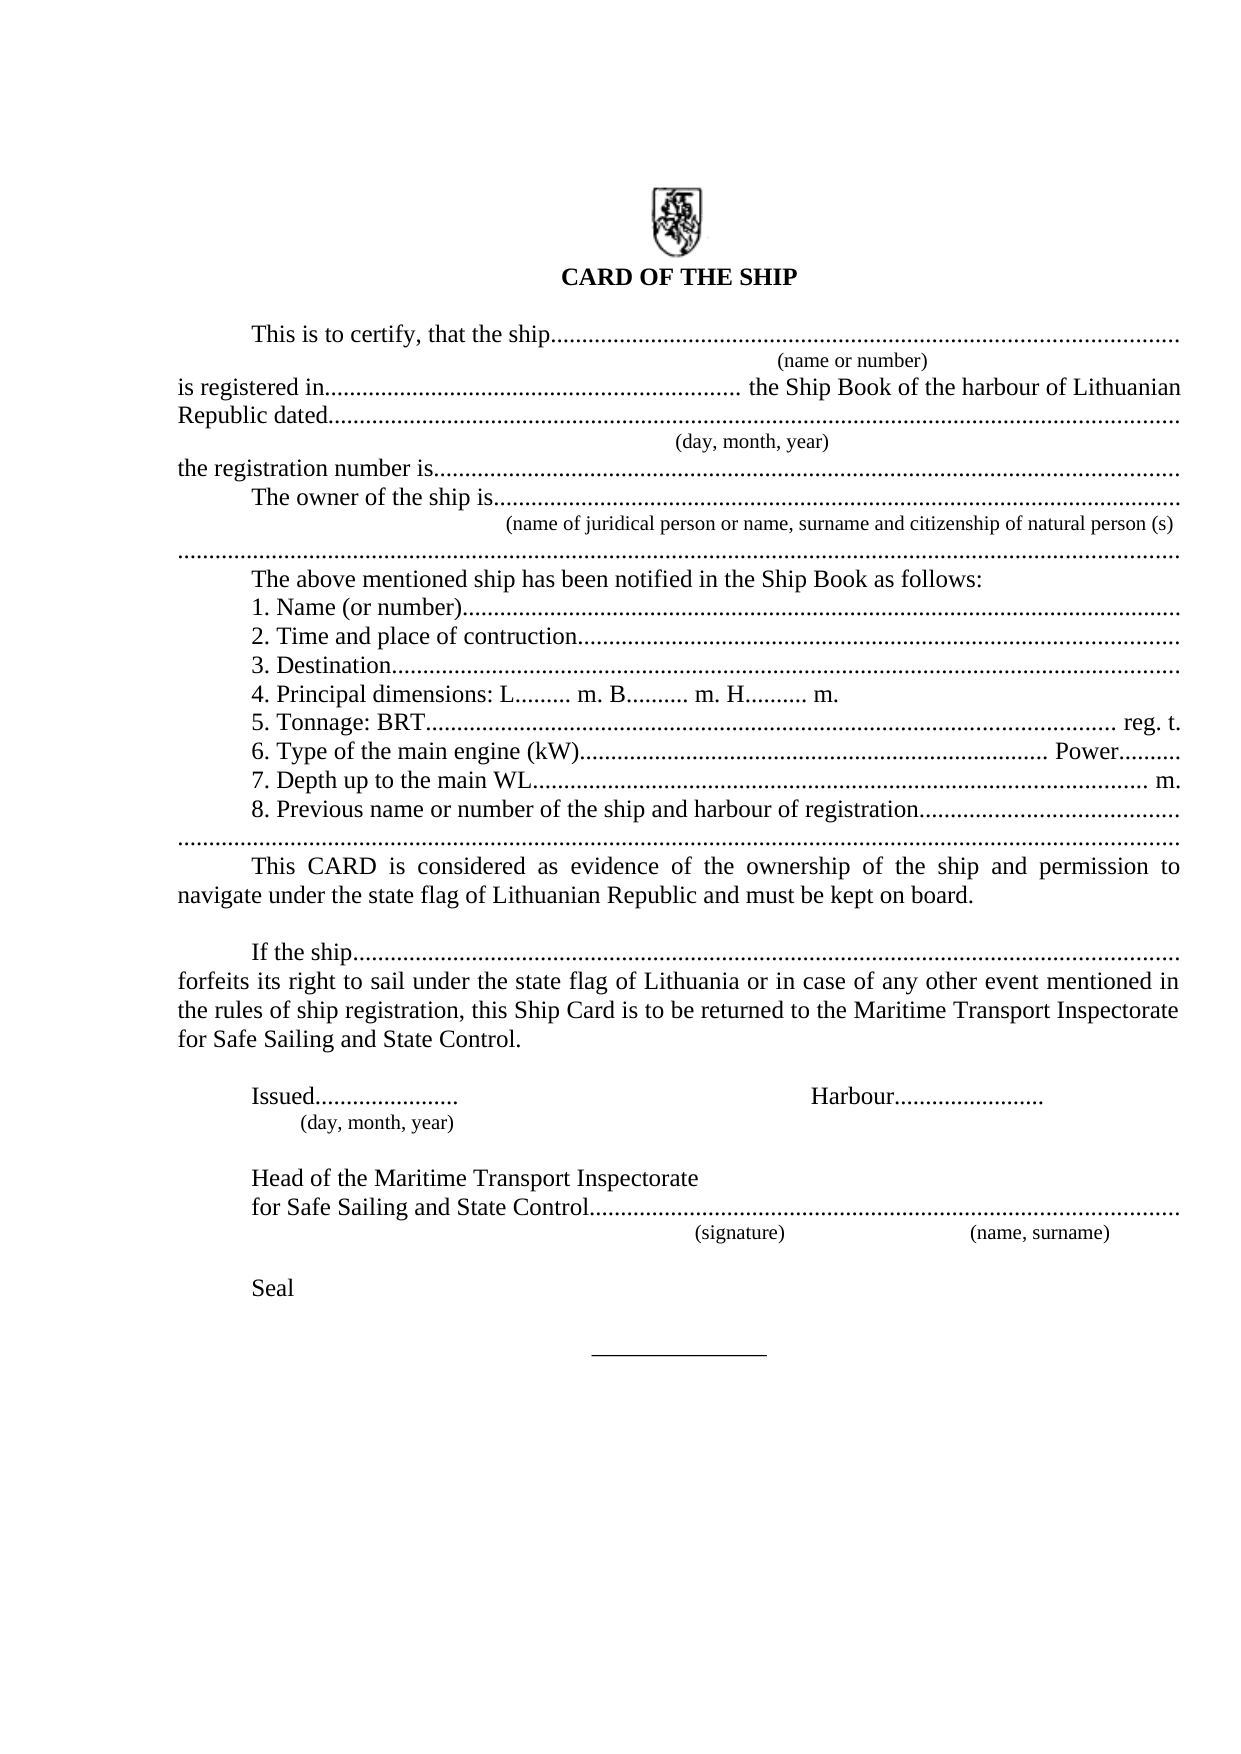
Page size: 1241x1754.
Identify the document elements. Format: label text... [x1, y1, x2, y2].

text 5. Tonnage: BRT reg. t. [177, 707, 1181, 736]
text is registered in the Ship Book of the harbour of Lithuanian [177, 372, 1181, 401]
text the registration number is [177, 453, 1181, 482]
text for Safe Sailing and State Control [177, 1192, 1181, 1220]
text Head of the Maritime Transport Inspectorate [177, 1163, 1181, 1192]
text (name or number) [177, 348, 1181, 372]
text The owner of the ship is [177, 482, 1181, 511]
text If the ship [177, 937, 1181, 966]
text forfeits its right to sail under the state flag of Lithuania or in case of any other event mentioned in the rules of ship registration, this Ship Card is to be returned to the Maritime Transport Inspectorate for Safe Sailing and State Control. [177, 966, 1181, 1052]
text The above mentioned ship has been notified in the Ship Book as follows: [177, 564, 1181, 592]
text (day, month, year) [177, 1110, 1181, 1134]
text 6. Type of the main engine (kW) Power.......... [177, 736, 1181, 765]
text 1. Name (or number) [177, 592, 1181, 621]
text This CARD is considered as evidence of the ownership of the ship and permission to navigate under the state flag of Lithuanian Republic and must be kept on board. [177, 851, 1181, 909]
text 4. Principal dimensions: L......... m. B.......... m. H.......... m. [177, 679, 1181, 707]
text 3. Destination [177, 650, 1181, 679]
text (signature) (name, surname) [177, 1220, 1181, 1244]
text CARD OF THE SHIP [177, 262, 1181, 290]
text (day, month, year) [177, 429, 1181, 453]
text ______________ [177, 1331, 1181, 1359]
text Seal [177, 1273, 1181, 1302]
text 2. Time and place of contruction [177, 621, 1181, 650]
text 7. Depth up to the main WL m. [177, 765, 1181, 794]
text Republic dated [177, 401, 1181, 429]
text (name of juridical person or name, surname and citizenship of natural person (s) [177, 511, 1181, 535]
text 8. Previous name or number of the ship and harbour of registration [177, 794, 1181, 822]
text Issued....................... Harbour........................ [177, 1081, 1181, 1110]
text This is to certify, that the ship [177, 319, 1181, 348]
